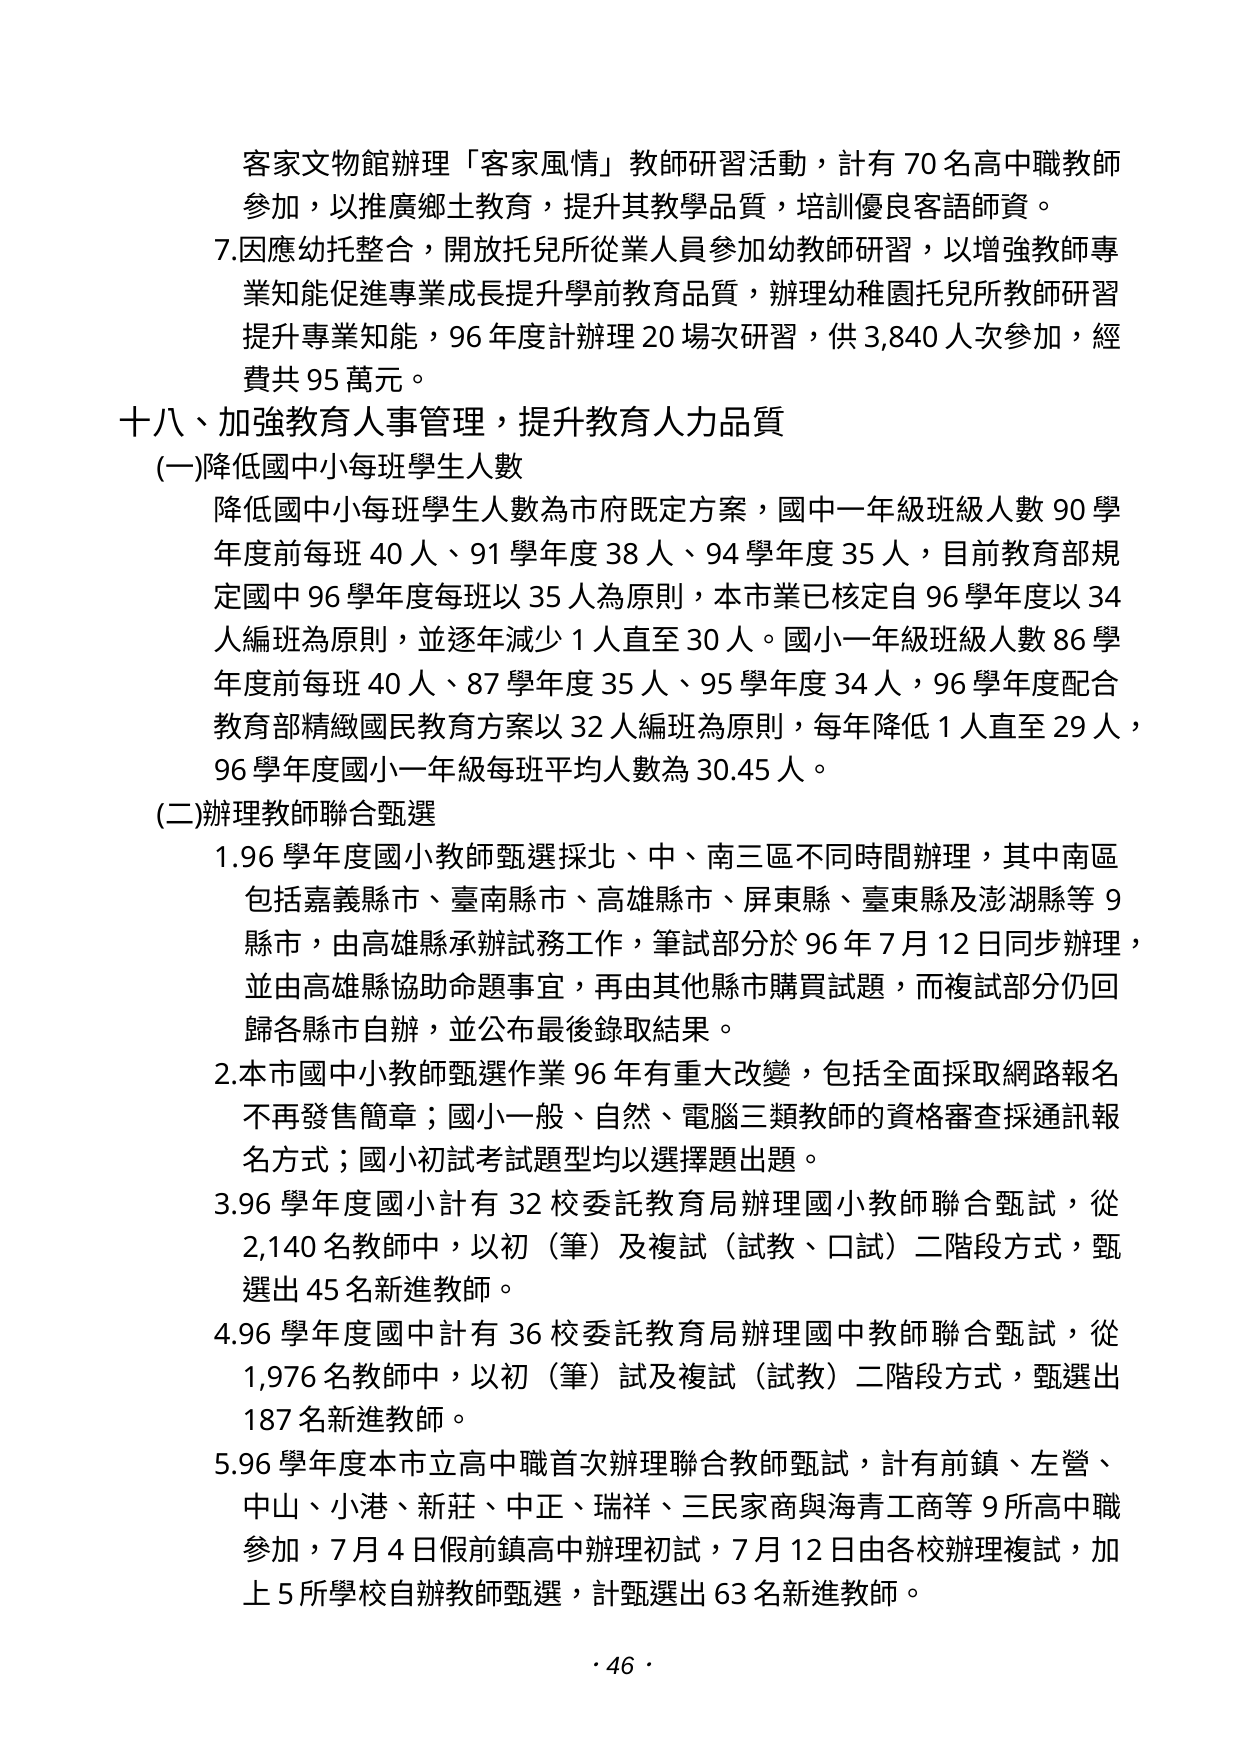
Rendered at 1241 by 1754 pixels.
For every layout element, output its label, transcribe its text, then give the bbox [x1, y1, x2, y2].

text (二)辦理教師聯合甄選 [156, 789, 1121, 833]
text 客家文物館辦理「客家風情」教師研習活動，計有70名高中職教師參加，以推廣鄉土教育，提升其教學品質，培訓優良客語師資。 [213, 139, 1121, 226]
text 降低國中小每班學生人數為市府既定方案，國中一年級班級人數90學年度前每班40人、91學年度38人、94學年度35人，目前教育部規定國中96學年度每班以35人為原則，本市業已核定自96學年度以34人編班為原則，並逐年減少1人直至30人。國小一年級班級人數86學年度前每班40人、87學年度35人、95學年度34人，96學年度配合教育部精緻國民教育方案以32人編班為原則，每年降低1人直至29人，96學年度國小一年級每班平均人數為30.45人。 [213, 486, 1121, 789]
text 2.本市國中小教師甄選作業96年有重大改變，包括全面採取網路報名，不再發售簡章；國小一般、自然、電腦三類教師的資格審查採通訊報名方式；國小初試考試題型均以選擇題出題。 [213, 1049, 1121, 1179]
text 十八、加強教育人事管理，提升教育人力品質 [119, 399, 1121, 443]
text 1.96學年度國小教師甄選採北、中、南三區不同時間辦理，其中南區包括嘉義縣市、臺南縣市、高雄縣市、屏東縣、臺東縣及澎湖縣等9縣市，由高雄縣承辦試務工作，筆試部分於96年7月12日同步辦理，並由高雄縣協助命題事宜，再由其他縣市購買試題，而複試部分仍回歸各縣市自辦，並公布最後錄取結果。 [213, 833, 1121, 1049]
text 7.因應幼托整合，開放托兒所從業人員參加幼教師研習，以增強教師專業知能促進專業成長提升學前教育品質，辦理幼稚園托兒所教師研習，提升專業知能，96年度計辦理20場次研習，供3,840人次參加，經費共95萬元。 [213, 226, 1121, 399]
text 4.96學年度國中計有36校委託教育局辦理國中教師聯合甄試，從1,976名教師中，以初（筆）試及複試（試教）二階段方式，甄選出187名新進教師。 [213, 1309, 1121, 1439]
text (一)降低國中小每班學生人數 [156, 443, 1121, 486]
text 3.96學年度國小計有32校委託教育局辦理國小教師聯合甄試，從2,140名教師中，以初（筆）及複試（試教、口試）二階段方式，甄選出45名新進教師。 [213, 1179, 1121, 1309]
text 5.96學年度本市立高中職首次辦理聯合教師甄試，計有前鎮、左營、中山、小港、新莊、中正、瑞祥、三民家商與海青工商等9所高中職參加，7月4日假前鎮高中辦理初試，7月12日由各校辦理複試，加上5所學校自辦教師甄選，計甄選出63名新進教師。 [213, 1439, 1121, 1613]
